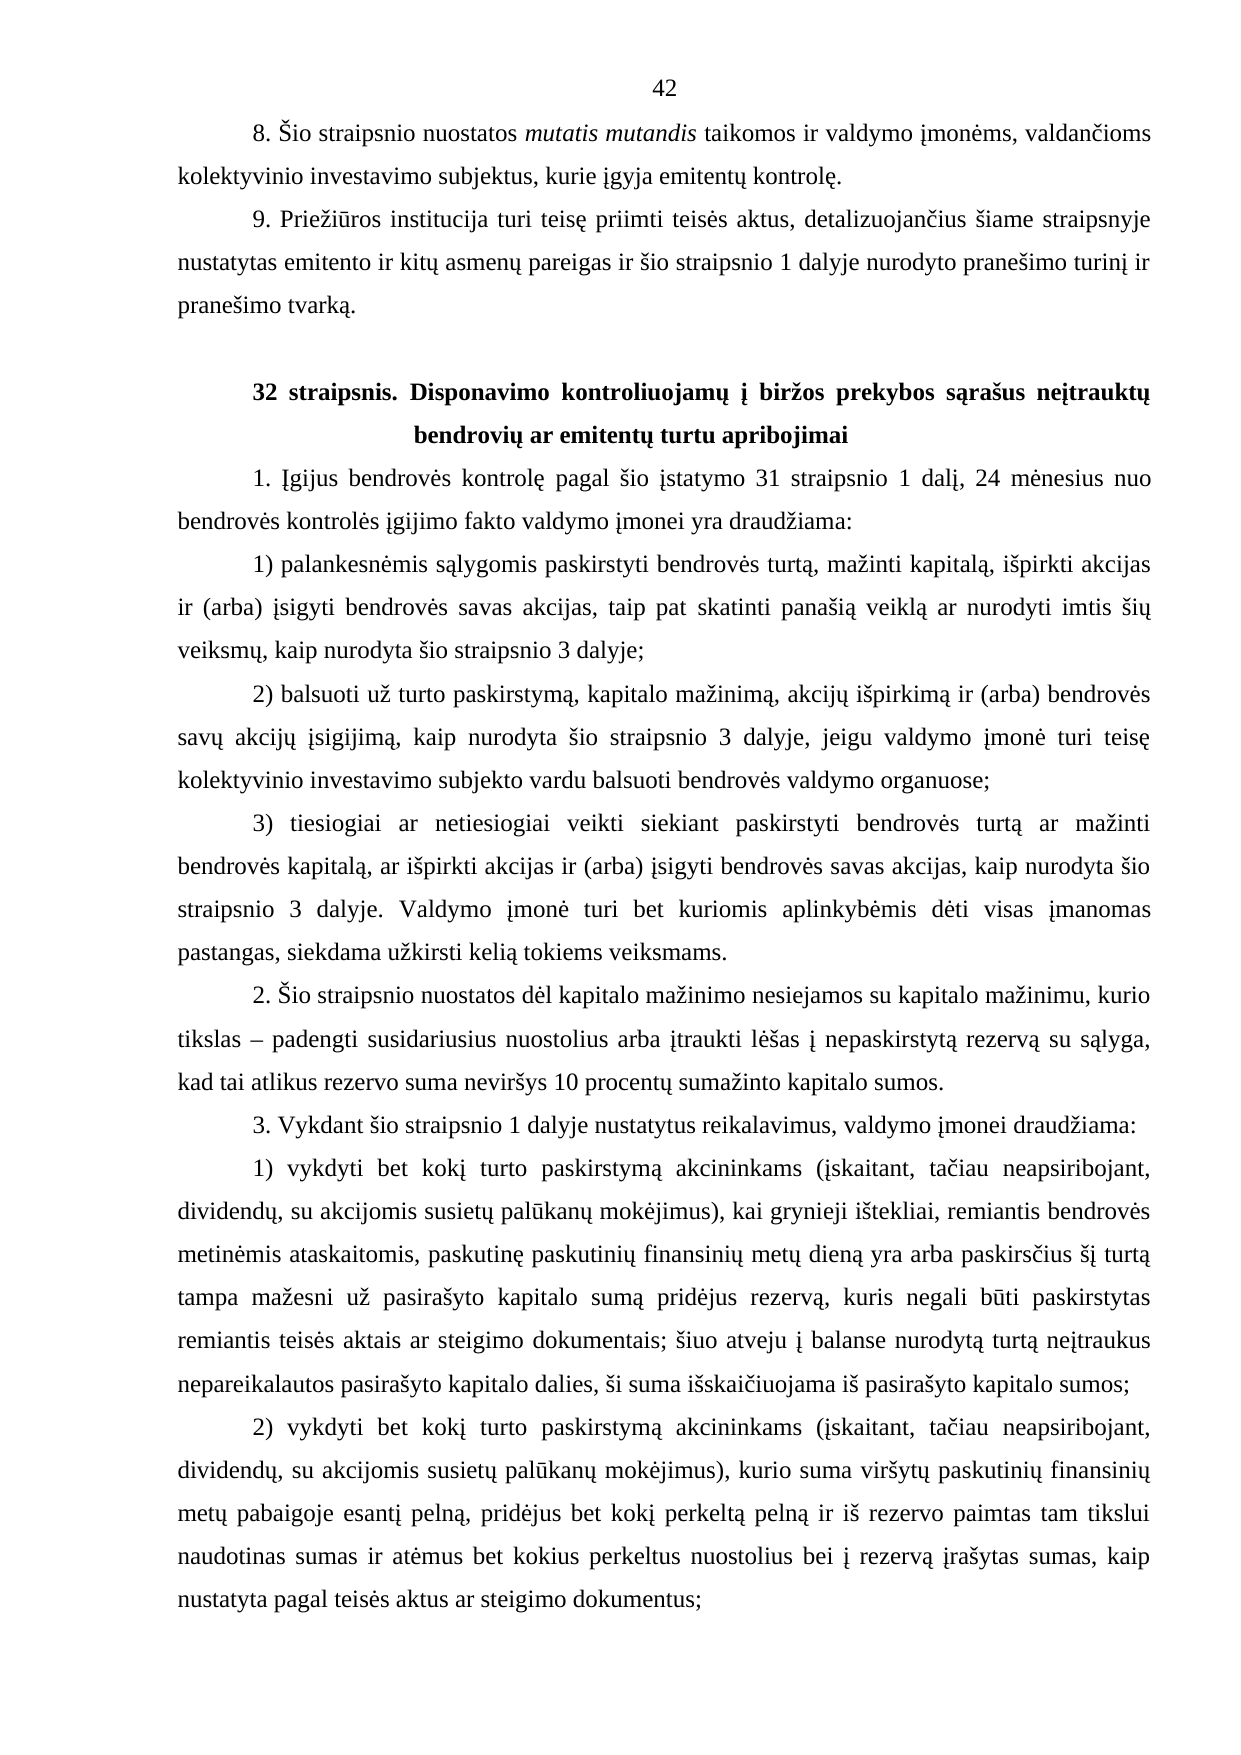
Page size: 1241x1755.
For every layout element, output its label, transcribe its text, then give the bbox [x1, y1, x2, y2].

text 32 straipsnis. Disponavimo kontroliuojamų į biržos prekybos sąrašus neįtrauktų bendrovių ar emitentų turtu apribojimai [252, 377, 1152, 449]
text 2) vykdyti bet kokį turto paskirstymą akcininkams (įskaitant, tačiau neapsiribojant, dividendų, su akcijomis susietų palūkanų mokėjimus), kurio suma viršytų paskutinių finansinių metų pabaigoje esantį pelną, pridėjus bet kokį perkeltą pelną ir iš rezervo paimtas tam tikslui naudotinas sumas ir atėmus bet kokius perkeltus nuostolius bei į rezervą įrašytas sumas, kaip nustatyta pagal teisės aktus ar steigimo dokumentus; [177, 1412, 1152, 1613]
text 1. Įgijus bendrovės kontrolę pagal šio įstatymo 31 straipsnio 1 dalį, 24 mėnesius nuo bendrovės kontrolės įgijimo fakto valdymo įmonei yra draudžiama: [177, 463, 1152, 535]
text 1) vykdyti bet kokį turto paskirstymą akcininkams (įskaitant, tačiau neapsiribojant, dividendų, su akcijomis susietų palūkanų mokėjimus), kai grynieji ištekliai, remiantis bendrovės metinėmis ataskaitomis, paskutinę paskutinių finansinių metų dieną yra arba paskirsčius šį turtą tampa mažesni už pasirašyto kapitalo sumą pridėjus rezervą, kuris negali būti paskirstytas remiantis teisės aktais ar steigimo dokumentais; šiuo atveju į balanse nurodytą turtą neįtraukus nepareikalautos pasirašyto kapitalo dalies, ši suma išskaičiuojama iš pasirašyto kapitalo sumos; [177, 1153, 1152, 1397]
text 2. Šio straipsnio nuostatos dėl kapitalo mažinimo nesiejamos su kapitalo mažinimu, kurio tikslas – padengti susidariusius nuostolius arba įtraukti lėšas į nepaskirstytą rezervą su sąlyga, kad tai atlikus rezervo suma neviršys 10 procentų sumažinto kapitalo sumos. [177, 981, 1152, 1096]
text 9. Priežiūros institucija turi teisę priimti teisės aktus, detalizuojančius šiame straipsnyje nustatytas emitento ir kitų asmenų pareigas ir šio straipsnio 1 dalyje nurodyto pranešimo turinį ir pranešimo tvarką. [177, 204, 1152, 319]
text 3. Vykdant šio straipsnio 1 dalyje nustatytus reikalavimus, valdymo įmonei draudžiama: [177, 1110, 1152, 1139]
text 3) tiesiogiai ar netiesiogiai veikti siekiant paskirstyti bendrovės turtą ar mažinti bendrovės kapitalą, ar išpirkti akcijas ir (arba) įsigyti bendrovės savas akcijas, kaip nurodyta šio straipsnio 3 dalyje. Valdymo įmonė turi bet kuriomis aplinkybėmis dėti visas įmanomas pastangas, siekdama užkirsti kelią tokiems veiksmams. [177, 808, 1152, 966]
text 8. Šio straipsnio nuostatos mutatis mutandis taikomos ir valdymo įmonėms, valdančioms kolektyvinio investavimo subjektus, kurie įgyja emitentų kontrolę. [177, 118, 1152, 190]
text 2) balsuoti už turto paskirstymą, kapitalo mažinimą, akcijų išpirkimą ir (arba) bendrovės savų akcijų įsigijimą, kaip nurodyta šio straipsnio 3 dalyje, jeigu valdymo įmonė turi teisę kolektyvinio investavimo subjekto vardu balsuoti bendrovės valdymo organuose; [177, 679, 1152, 794]
text 1) palankesnėmis sąlygomis paskirstyti bendrovės turtą, mažinti kapitalą, išpirkti akcijas ir (arba) įsigyti bendrovės savas akcijas, taip pat skatinti panašią veiklą ar nurodyti imtis šių veiksmų, kaip nurodyta šio straipsnio 3 dalyje; [177, 549, 1152, 664]
